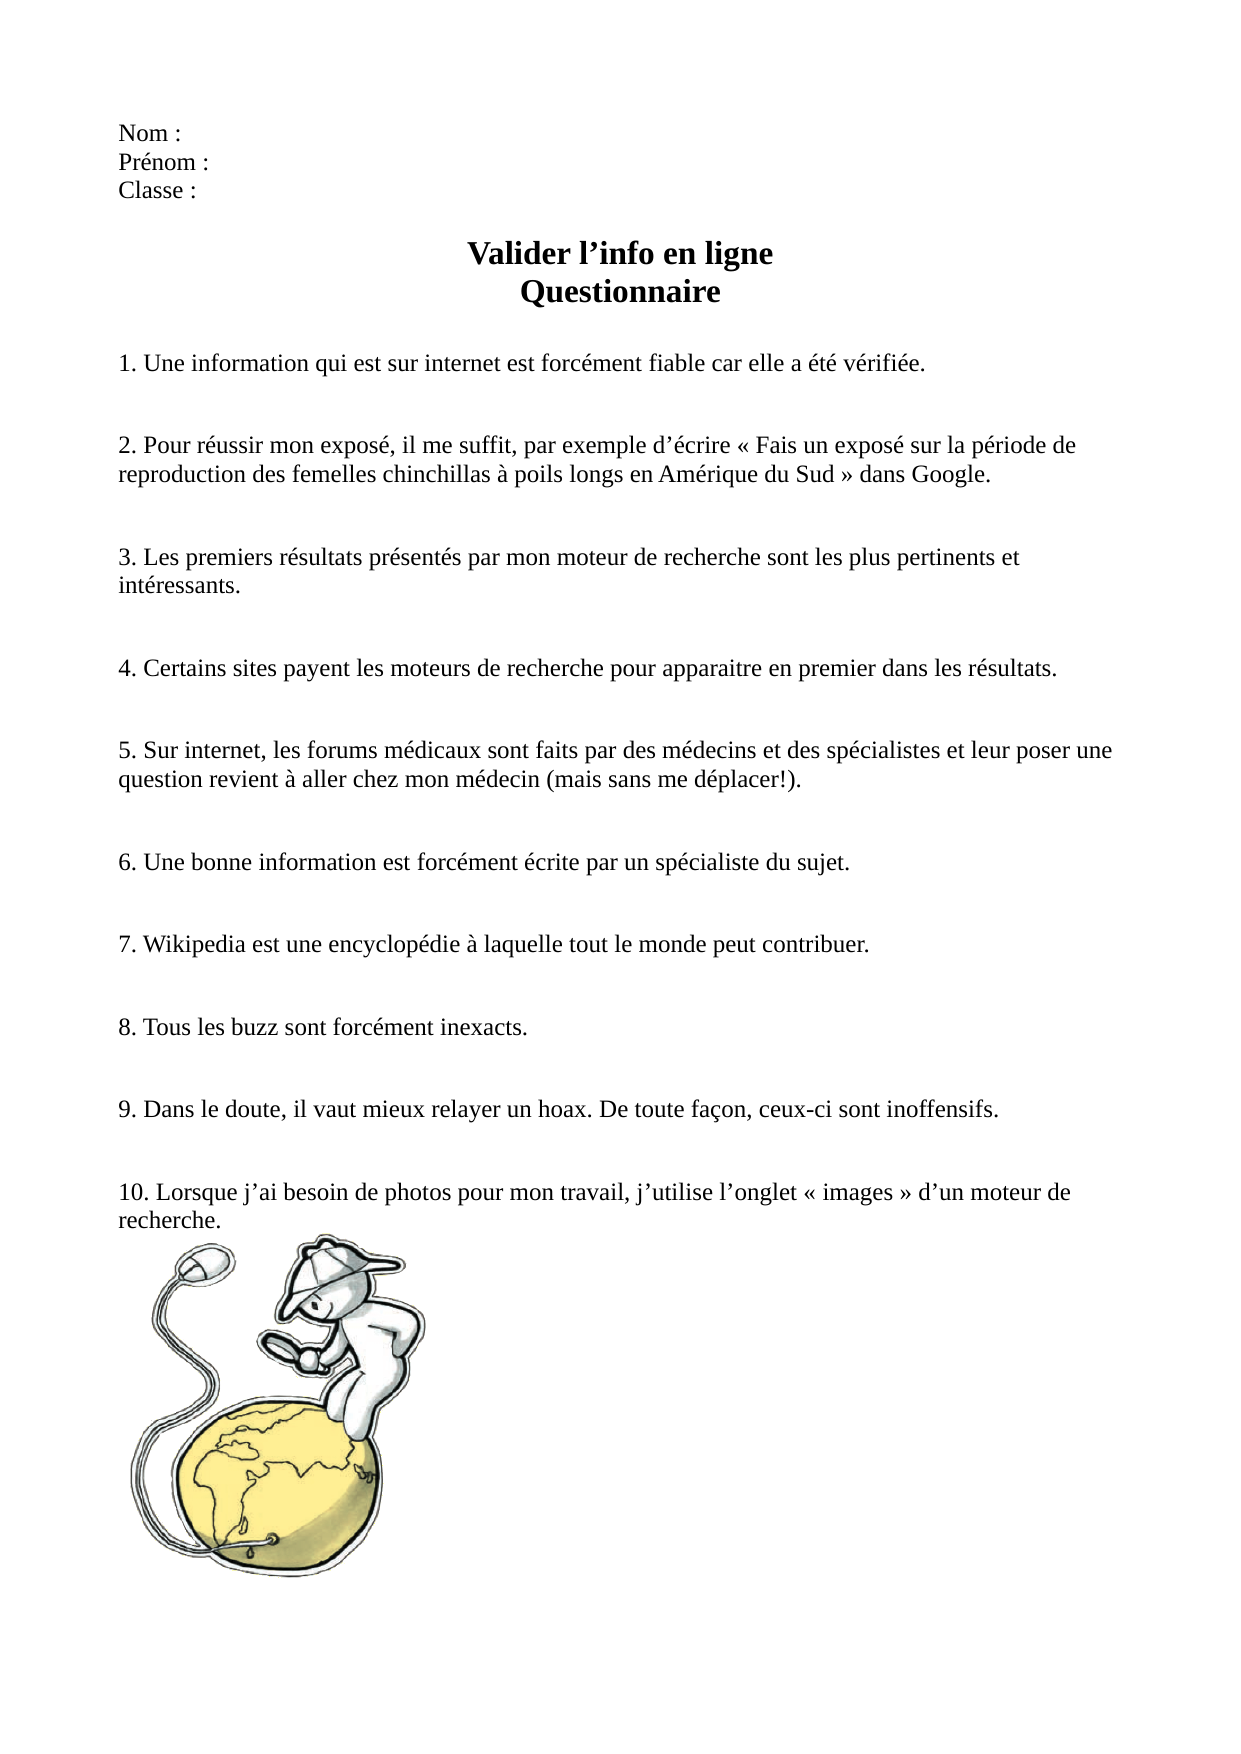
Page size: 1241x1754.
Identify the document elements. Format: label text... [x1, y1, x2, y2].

text 3. Les premiers résultats présentés par mon moteur de recherche sont les plus pertinents et intéressants. [118, 542, 1122, 599]
text 9. Dans le doute, il vaut mieux relayer un hoax. De toute façon, ceux-ci sont inoffensifs. [118, 1094, 1122, 1123]
text Nom : [118, 118, 1122, 147]
text 7. Wikipedia est une encyclopédie à laquelle tout le monde peut contribuer. [118, 929, 1122, 958]
picture [118, 1230, 442, 1586]
text 8. Tous les buzz sont forcément inexacts. [118, 1012, 1122, 1041]
text 5. Sur internet, les forums médicaux sont faits par des médecins et des spécialistes et leur poser une question revient à aller chez mon médecin (mais sans me déplacer!). [118, 736, 1122, 793]
text Classe : [118, 176, 1122, 204]
text 4. Certains sites payent les moteurs de recherche pour apparaitre en premier dans les résultats. [118, 653, 1122, 682]
text 10. Lorsque jʼai besoin de photos pour mon travail, j’utilise l’onglet « images » d’un moteur de recherche. [118, 1177, 1122, 1234]
text Valider lʼinfo en ligne [118, 233, 1122, 271]
text 2. Pour réussir mon exposé, il me suffit, par exemple dʼécrire « Fais un exposé sur la période de reproduction des femelles chinchillas à poils longs en Amérique du Sud » dans Google. [118, 431, 1122, 488]
text 1. Une information qui est sur internet est forcément fiable car elle a été vérifiée. [118, 348, 1122, 377]
text 6. Une bonne information est forcément écrite par un spécialiste du sujet. [118, 847, 1122, 876]
text Prénom : [118, 147, 1122, 176]
text Questionnaire [118, 271, 1122, 310]
